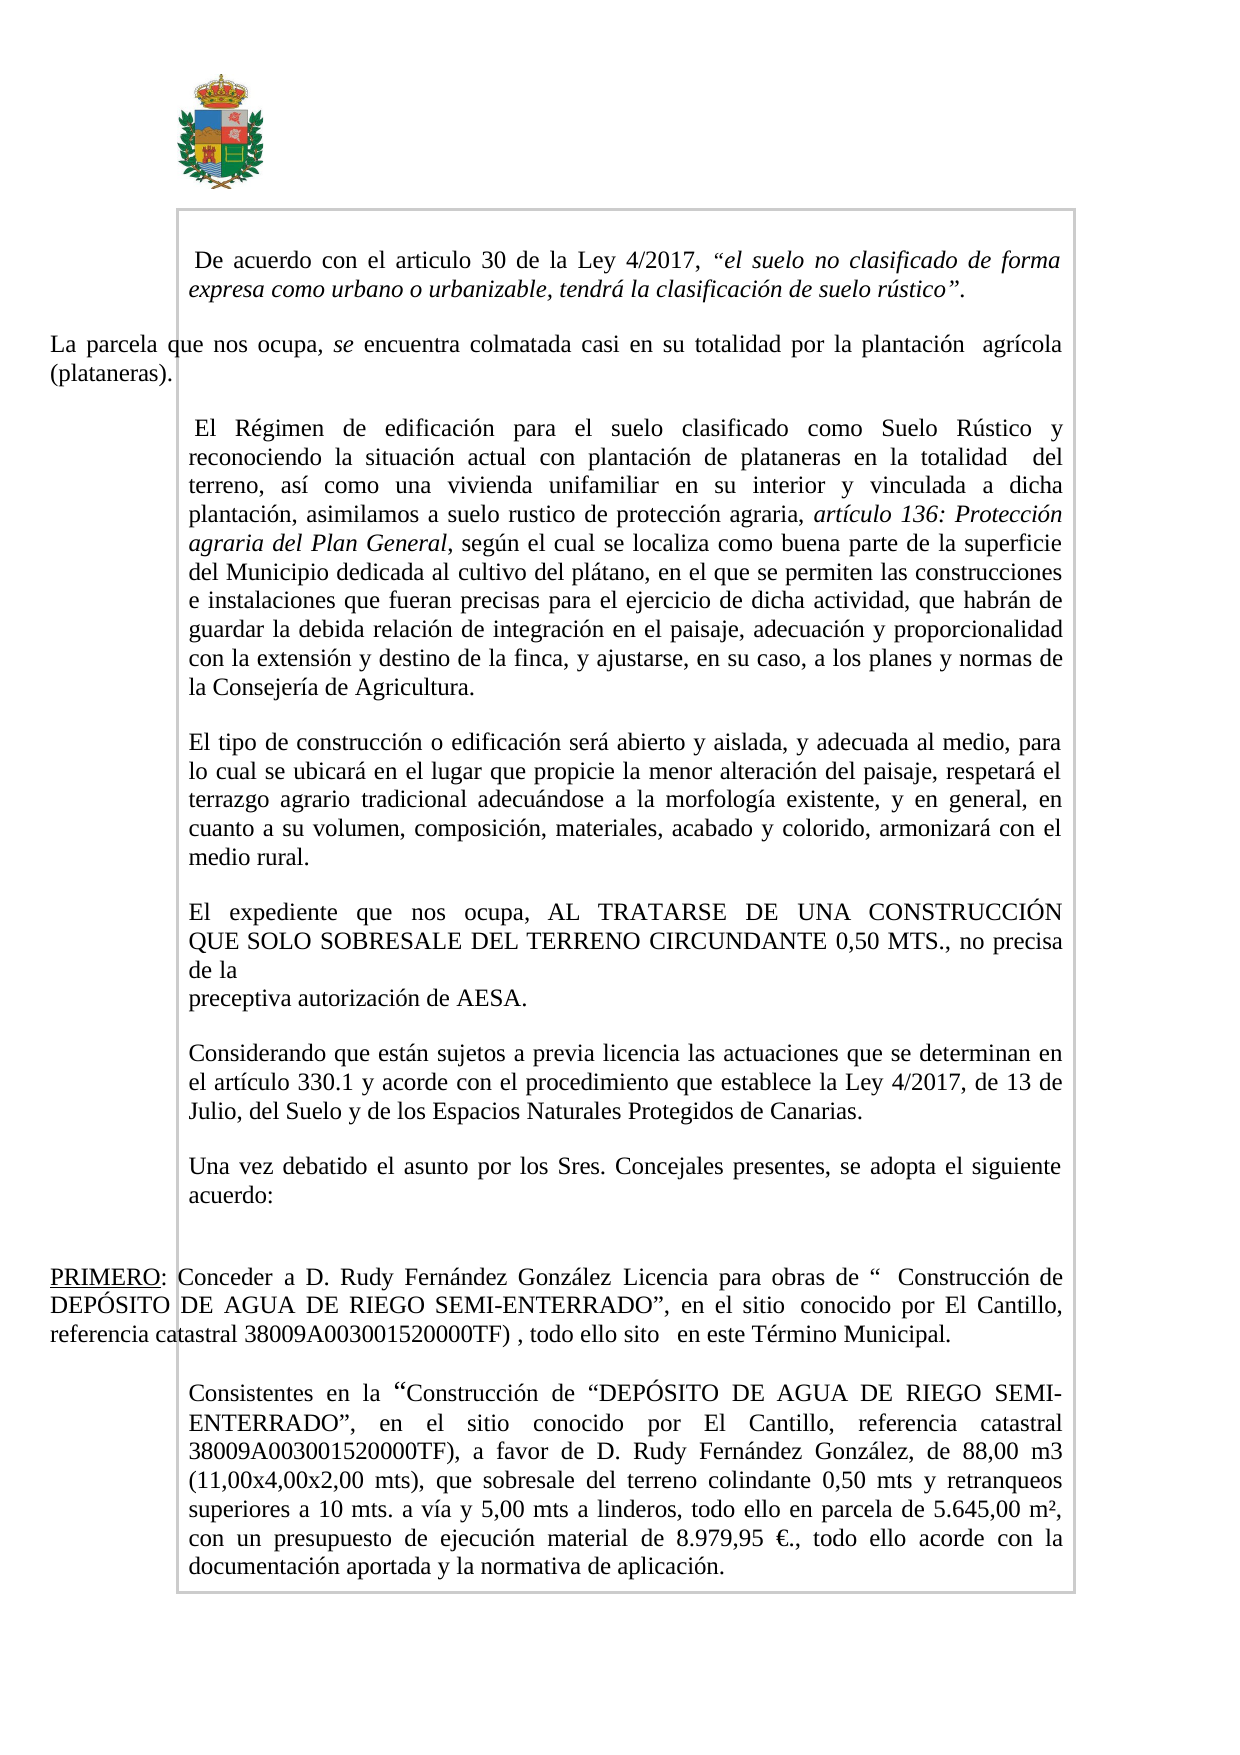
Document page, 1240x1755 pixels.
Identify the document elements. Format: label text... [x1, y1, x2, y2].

text Una vez debatido el asunto por los Sres. Concejales presentes, se adopta el siguiente acuerdo: [188, 1151, 1062, 1209]
text Considerando que están sujetos a previa licencia las actuaciones que se determinan en el artículo 330.1 y acorde con el procedimiento que establece la Ley 4/2017, de 13 de Julio, del Suelo y de los Espacios Naturales Protegidos de Canarias. [188, 1038, 1063, 1125]
text La parcela que nos ocupa, se encuentra colmatada casi en su totalidad por la plantación agrícola (plataneras). [50, 329, 176, 387]
text El Régimen de edificación para el suelo clasificado como Suelo Rústico y reconociendo la situación actual con plantación de plataneras en la totalidad del terreno, así como una vivienda unifamiliar en su interior y vinculada a dicha plantación, asimilamos a suelo rustico de protección agraria, artículo 136: Protección agraria del Plan General, según el cual se localiza como buena parte de la superficie del Municipio dedicada al cultivo del plátano, en el que se permiten las construcciones e instalaciones que fueran precisas para el ejercicio de dicha actividad, que habrán de guardar la debida relación de integración en el paisaje, adecuación y proporcionalidad con la extensión y destino de la finca, y ajustarse, en su caso, a los planes y normas de la Consejería de Agricultura. [188, 413, 1063, 701]
text De acuerdo con el articulo 30 de la Ley 4/2017, “el suelo no clasificado de forma expresa como urbano o urbanizable, tendrá la clasificación de suelo rústico”. [188, 245, 1061, 303]
text preceptiva autorización de AESA. [188, 983, 1073, 1012]
text PRIMERO: Conceder a D. Rudy Fernández González Licencia para obras de “ Construcción de DEPÓSITO DE AGUA DE RIEGO SEMI-ENTERRADO”, en el sitio conocido por El Cantillo, referencia catastral 38009A003001520000TF) , todo ello sito en este Término Municipal. [50, 1262, 176, 1348]
text El tipo de construcción o edificación será abierto y aislada, y adecuada al medio, para lo cual se ubicará en el lugar que propicie la menor alteración del paisaje, respetará el terrazgo agrario tradicional adecuándose a la morfología existente, y en general, en cuanto a su volumen, composición, materiales, acabado y colorido, armonizará con el medio rural. [188, 727, 1062, 871]
text [1076, 983, 1196, 1012]
text El expediente que nos ocupa, AL TRATARSE DE UNA CONSTRUCCIÓN QUE SOLO SOBRESALE DEL TERRENO CIRCUNDANTE 0,50 MTS., no precisa de la [188, 897, 1063, 983]
text Consistentes en la “Construcción de “DEPÓSITO DE AGUA DE RIEGO SEMI- ENTERRADO”, en el sitio conocido por El Cantillo, referencia catastral 38009A003001520000TF), a favor de D. Rudy Fernández González, de 88,00 m3 (11,00x4,00x2,00 mts), que sobresale del terreno colindante 0,50 mts y retranqueos superiores a 10 mts. a vía y 5,00 mts a linderos, todo ello en parcela de 5.645,00 m², con un presupuesto de ejecución material de 8.979,95 €., todo ello acorde con la documentación aportada y la normativa de aplicación. [188, 1374, 1063, 1580]
text La parcela que nos ocupa, se encuentra colmatada casi en su totalidad por la plantación agrícola (plataneras). [179, 329, 1062, 387]
text PRIMERO: Conceder a D. Rudy Fernández González Licencia para obras de “ Construcción de DEPÓSITO DE AGUA DE RIEGO SEMI-ENTERRADO”, en el sitio conocido por El Cantillo, referencia catastral 38009A003001520000TF) , todo ello sito en este Término Municipal. [179, 1262, 1063, 1348]
